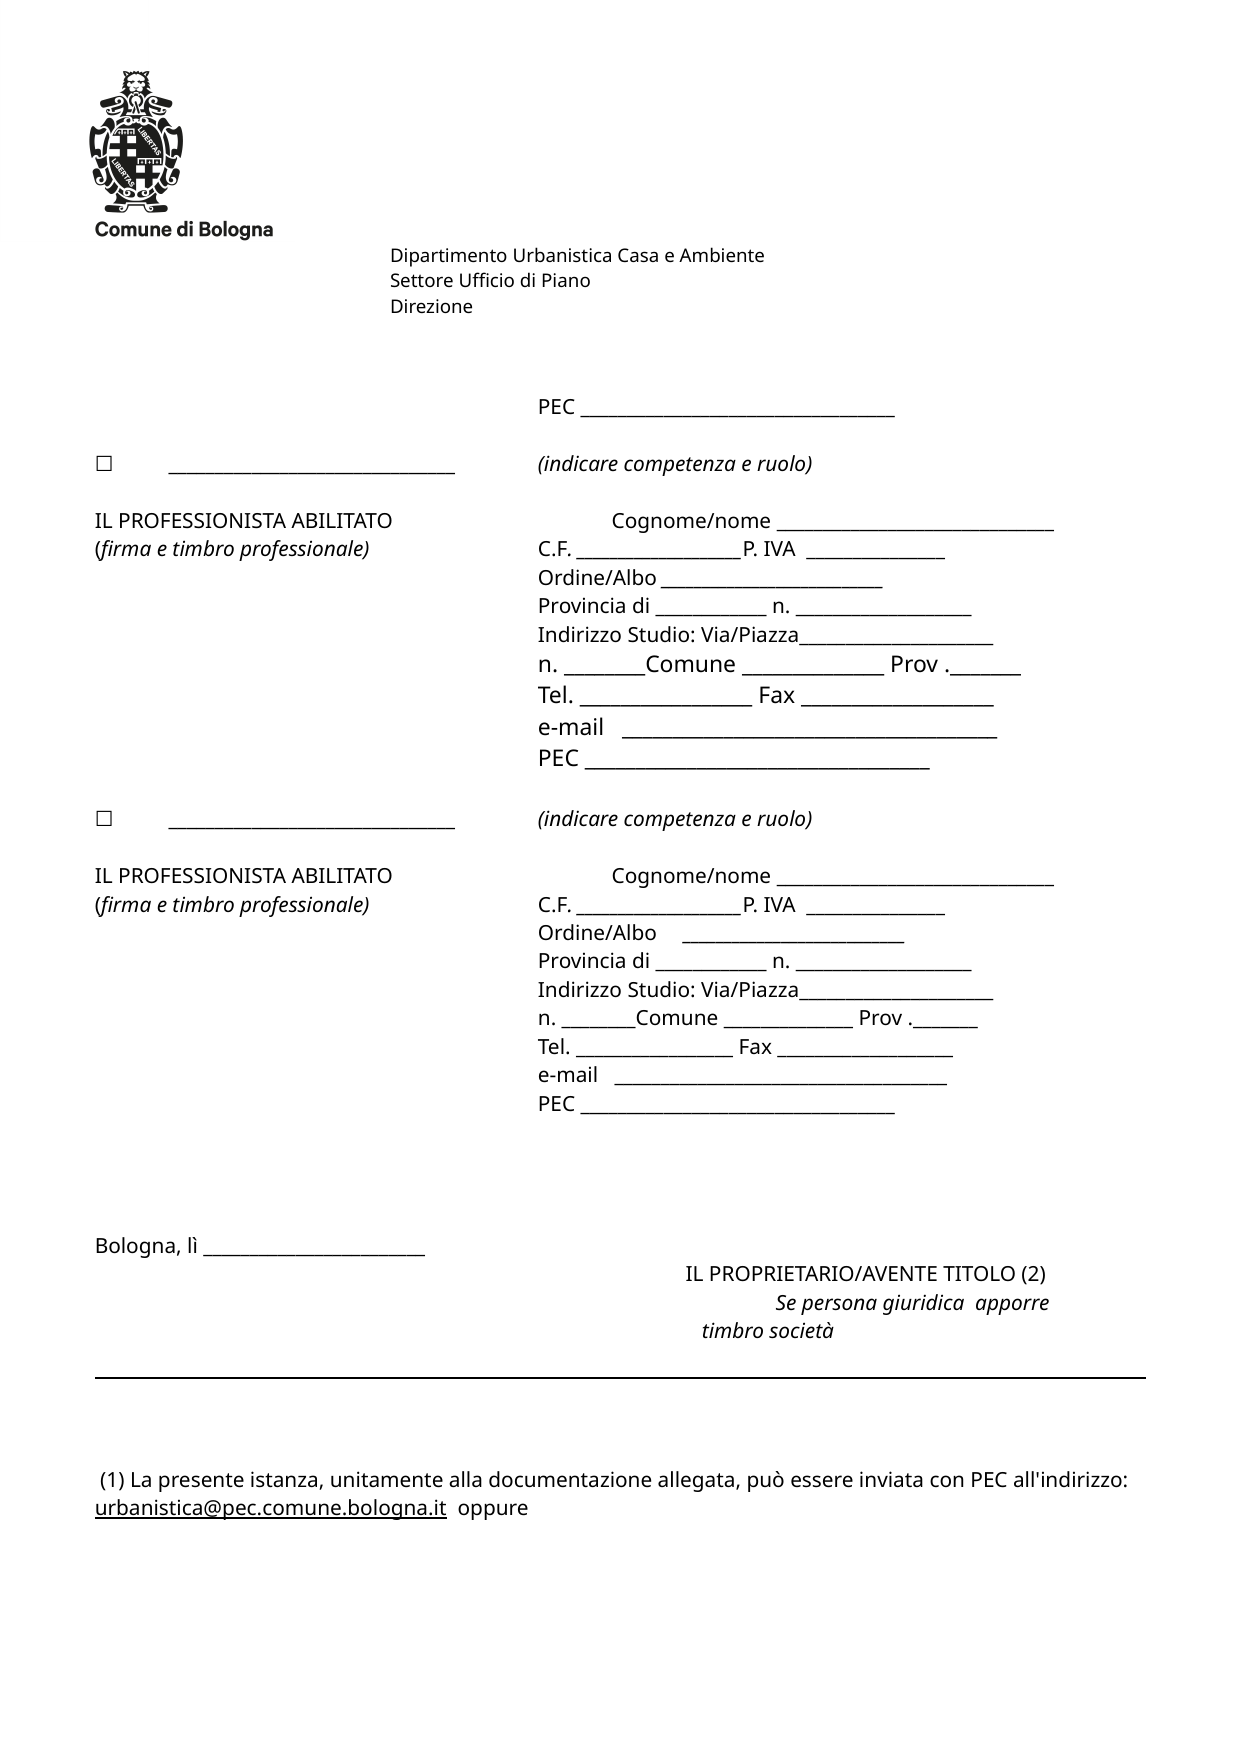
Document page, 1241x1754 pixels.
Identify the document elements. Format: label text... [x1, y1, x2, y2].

text (1) La presente istanza, unitamente alla documentazione allegata, può essere inviata con PEC all'indirizzo: [94, 1465, 1146, 1493]
text Ordine/Albo ___________________________ [94, 918, 1146, 947]
picture [0, 0, 295, 242]
text IL PROFESSIONISTA ABILITATO Cognome/nome ______________________________ [94, 506, 1146, 534]
text timbro società [94, 1316, 1146, 1345]
text Ordine/Albo ___________________________ [94, 563, 1146, 591]
text PEC __________________________________ [94, 392, 1146, 421]
text PEC __________________________________ [94, 1089, 1146, 1117]
text Tel. _________________ Fax ___________________ [94, 1032, 1146, 1060]
text Indirizzo Studio: Via/Piazza_____________________ [94, 975, 1146, 1003]
text e-mail ____________________________________ [94, 1060, 1146, 1089]
text IL PROPRIETARIO/AVENTE TITOLO (2) Se persona giuridica apporre [94, 1259, 1146, 1316]
text Provincia di ____________ n. ___________________ [94, 591, 1146, 620]
text n. ________Comune ______________ Prov ._______ [94, 1003, 1146, 1032]
text e-mail _____________________________________ [94, 711, 1146, 742]
text IL PROFESSIONISTA ABILITATO Cognome/nome ______________________________ [94, 861, 1146, 890]
text (firma e timbro professionale) C.F. ____________________P. IVA _______________ [94, 890, 1146, 918]
text ☐ _______________________________ (indicare competenza e ruolo) [94, 449, 1146, 478]
text n. ________Comune ______________ Prov ._______ [94, 648, 1146, 679]
text Bologna, lì ________________________ [94, 1231, 1146, 1259]
text Indirizzo Studio: Via/Piazza_____________________ [94, 620, 1146, 648]
text Provincia di ____________ n. ___________________ [94, 947, 1146, 975]
text urbanistica@pec.comune.bologna.it oppure [94, 1493, 1146, 1522]
text PEC __________________________________ [94, 742, 1146, 773]
text Tel. _________________ Fax ___________________ [94, 679, 1146, 711]
text ☐ _______________________________ (indicare competenza e ruolo) [94, 804, 1146, 833]
text (firma e timbro professionale) C.F. ____________________P. IVA _______________ [94, 534, 1146, 563]
